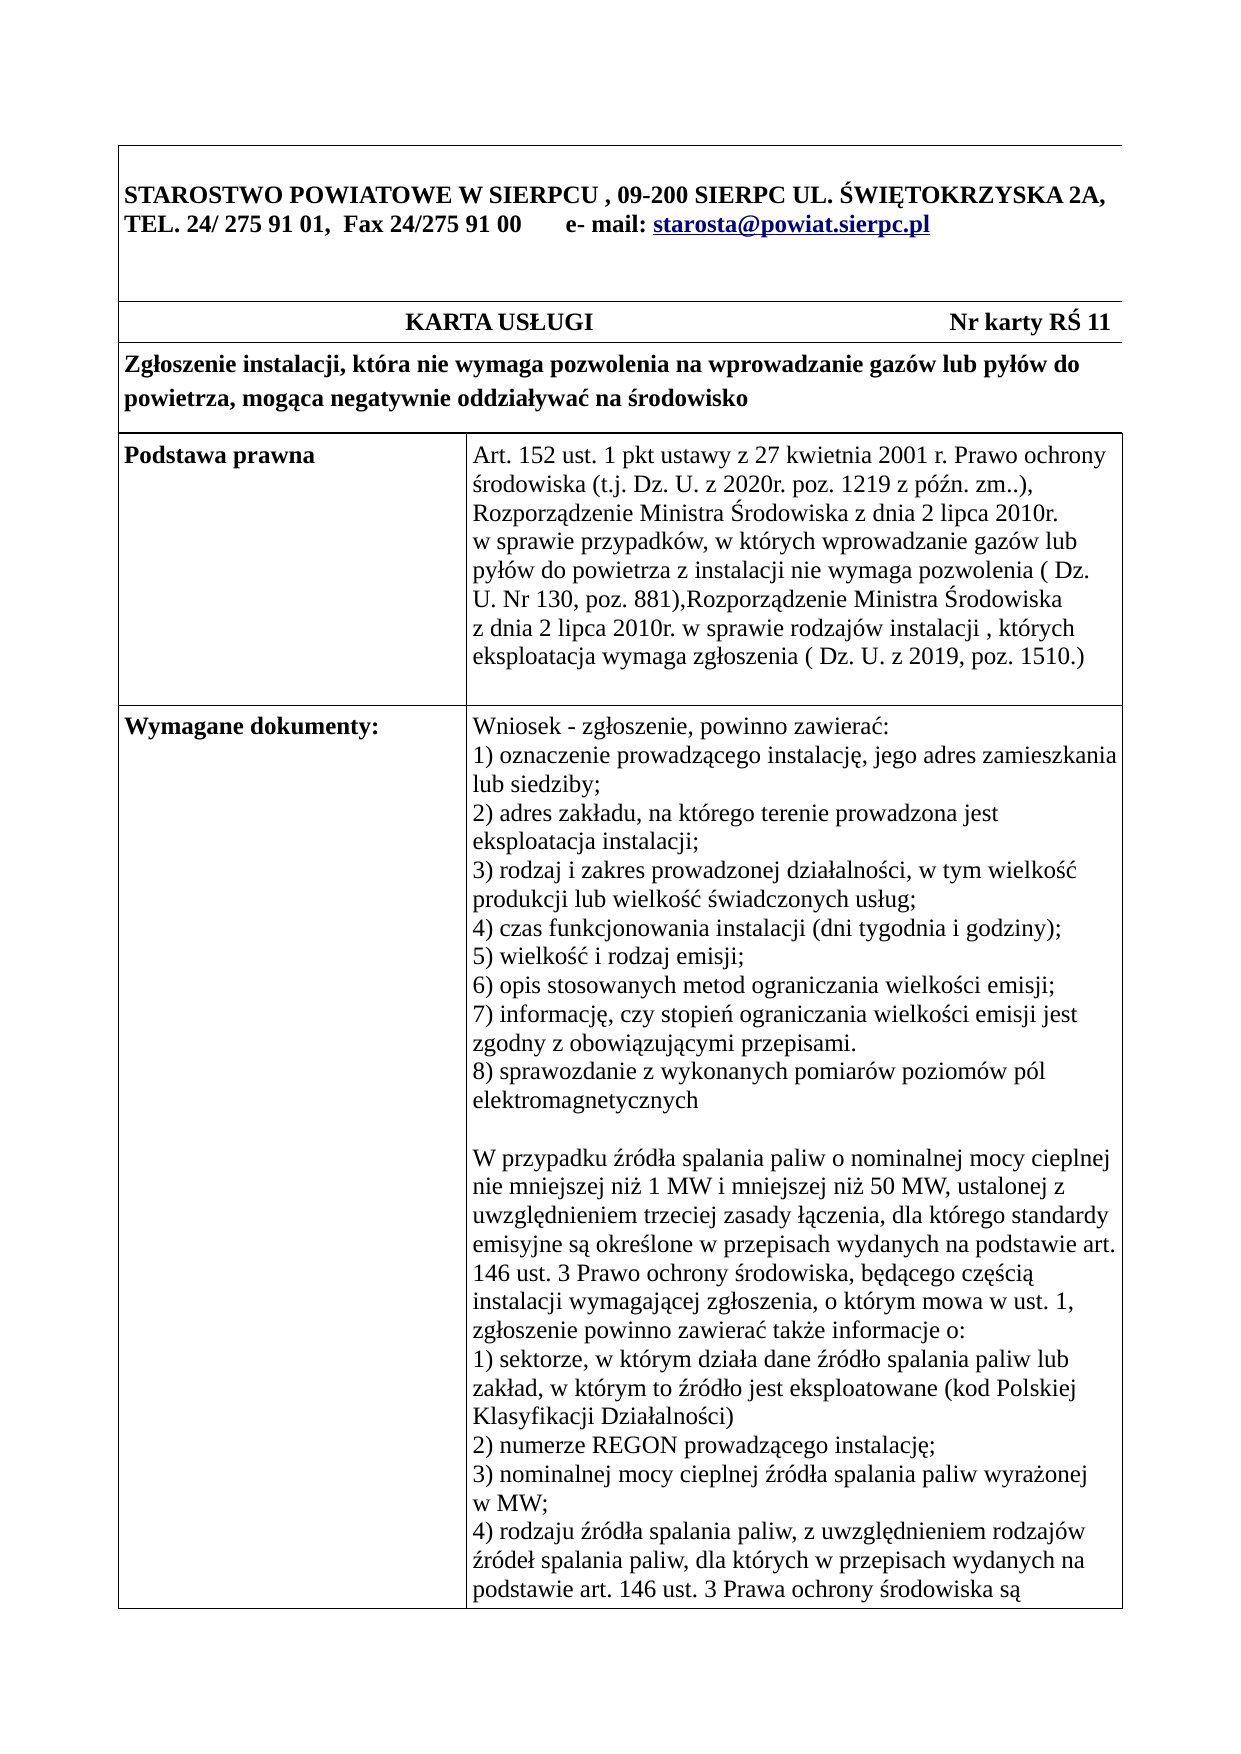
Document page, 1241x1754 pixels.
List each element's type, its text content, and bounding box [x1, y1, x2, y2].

table_cell Wniosek - zgłoszenie, powinno zawierać: 1) oznaczenie prowadzącego instalację, jego adres zamieszkania lub siedziby; 2) adres zakładu, na którego terenie prowadzona jest eksploatacja instalacji; 3) rodzaj i zakres prowadzonej działalności, w tym wielkość produkcji lub wielkość świadczonych usług; 4) czas funkcjonowania instalacji (dni tygodnia i godziny); 5) wielkość i rodzaj emisji; 6) opis stosowanych metod ograniczania wielkości emisji; 7) informację, czy stopień ograniczania wielkości emisji jest zgodny z obowiązującymi przepisami. 8) sprawozdanie z wykonanych pomiarów poziomów pól elektromagnetycznych W przypadku źródła spalania paliw o nominalnej mocy cieplnej nie mniejszej niż 1 MW i mniejszej niż 50 MW, ustalonej z uwzględnieniem trzeciej zasady łączenia, dla którego standardy emisyjne są określone w przepisach wydanych na podstawie art. 146 ust. 3 Prawo ochrony środowiska, będącego częścią instalacji wymagającej zgłoszenia, o którym mowa w ust. 1, zgłoszenie powinno zawierać także informacje o: 1) sektorze, w którym działa dane źródło spalania paliw lub zakład, w którym to źródło jest eksploatowane (kod Polskiej Klasyfikacji Działalności) 2) numerze REGON prowadzącego instalację; 3) nominalnej mocy cieplnej źródła spalania paliw wyrażonej w MW; 4) rodzaju źródła spalania paliw, z uwzględnieniem rodzajów źródeł spalania paliw, dla których w przepisach wydanych na podstawie art. 146 ust. 3 Prawa ochrony środowiska są [467, 706, 1122, 1608]
table_header Art. 152 ust. 1 pkt ustawy z 27 kwietnia 2001 r. Prawo ochrony środowiska (t.j. Dz. U. z 2020r. poz. 1219 z późn. zm..), Rozporządzenie Ministra Środowiska z dnia 2 lipca 2010r. w sprawie przypadków, w których wprowadzanie gazów lub pyłów do powietrza z instalacji nie wymaga pozwolenia ( Dz. U. Nr 130, poz. 881),Rozporządzenie Ministra Środowiska z dnia 2 lipca 2010r. w sprawie rodzajów instalacji , których eksploatacja wymaga zgłoszenia ( Dz. U. z 2019, poz. 1510.) [467, 434, 1122, 704]
table_header STAROSTWO POWIATOWE W SIERPCU , 09-200 SIERPC UL. ŚWIĘTOKRZYSKA 2A, TEL. 24/ 275 91 01, Fax 24/275 91 00 e- mail: starosta@powiat.sierpc.pl [119, 146, 1122, 301]
table_cell Zgłoszenie instalacji, która nie wymaga pozwolenia na wprowadzanie gazów lub pyłów do powietrza, mogąca negatywnie oddziaływać na środowisko [119, 343, 1122, 432]
table_header Podstawa prawna [119, 434, 466, 704]
table_cell KARTA USŁUGI Nr karty RŚ 11 [119, 302, 1122, 342]
table_cell Wymagane dokumenty: [119, 706, 466, 1608]
